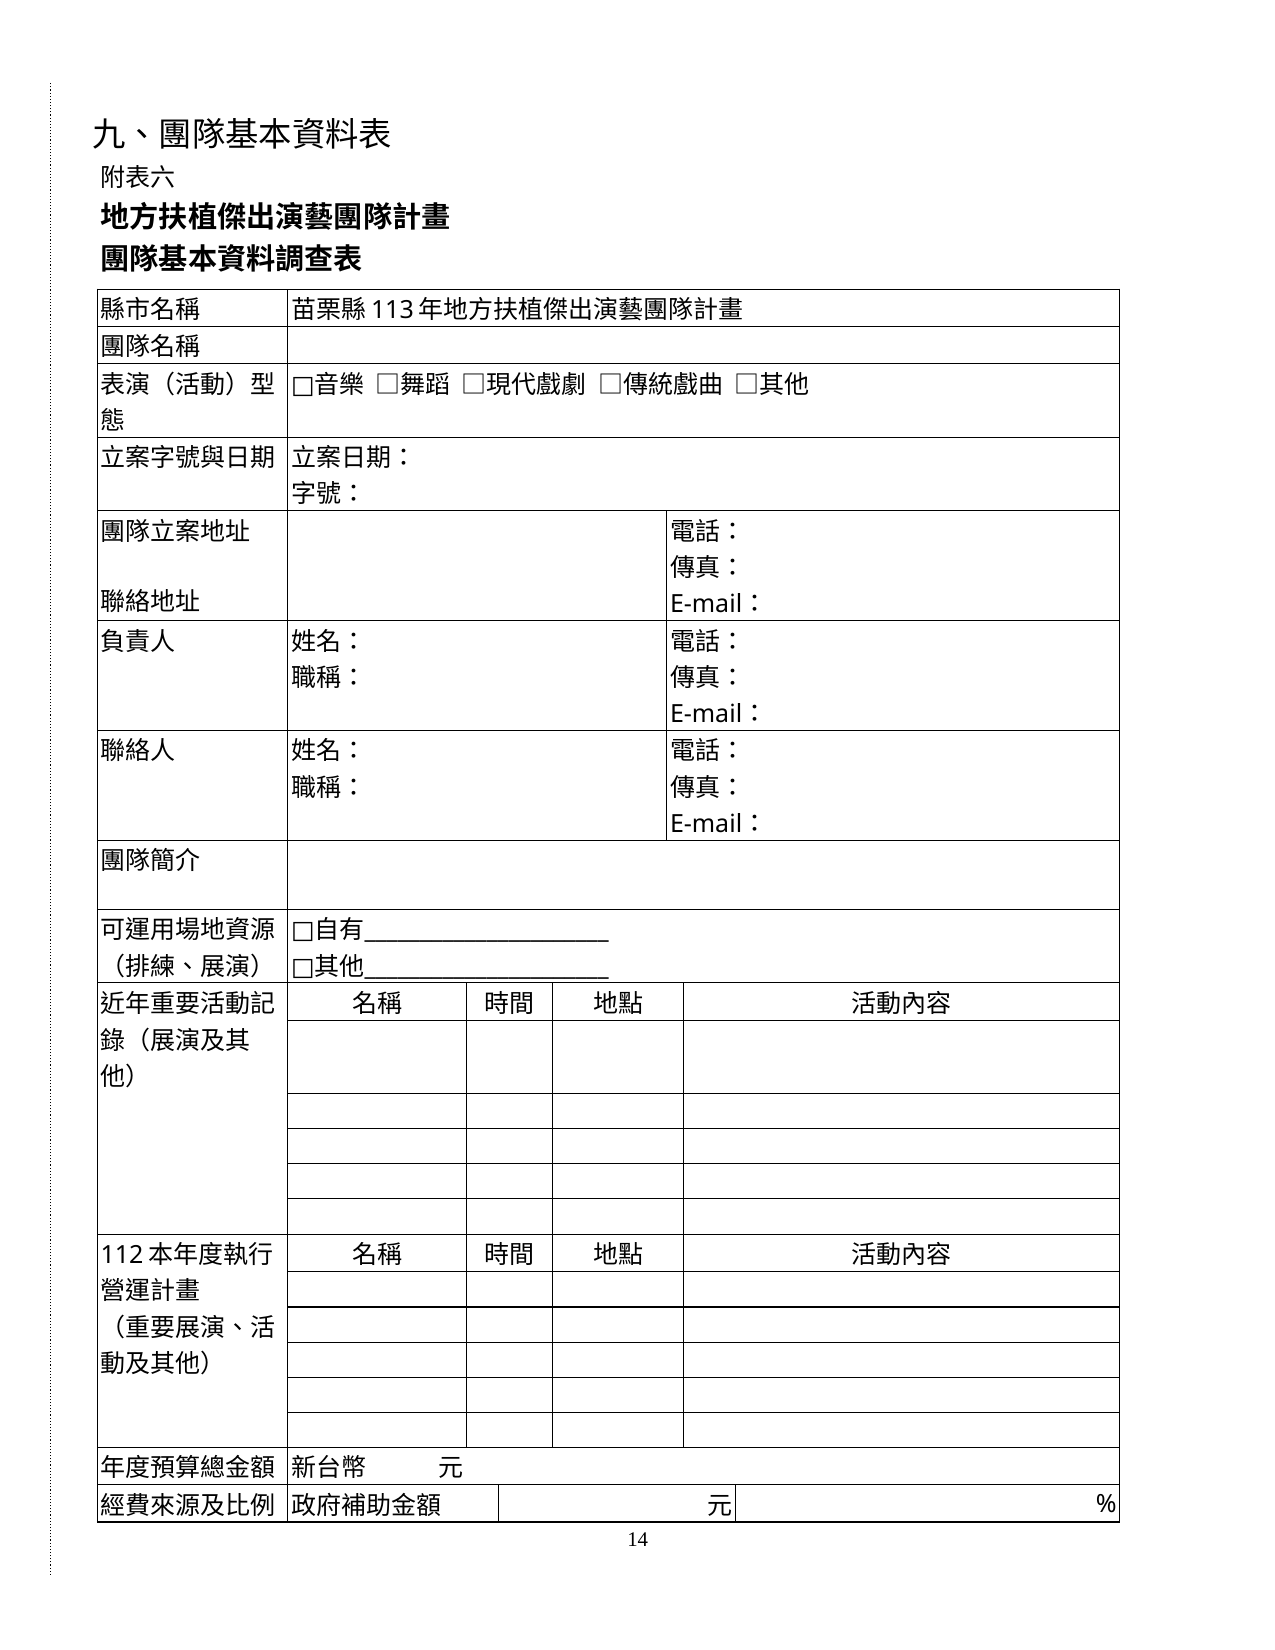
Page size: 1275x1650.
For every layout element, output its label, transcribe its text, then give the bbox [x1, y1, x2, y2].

table_cell □自有______________________ □其他______________________ [288, 910, 1119, 982]
table_cell [288, 1378, 466, 1412]
table_cell [288, 511, 666, 620]
table_cell 團隊簡介 [98, 841, 287, 909]
table_cell 地點 [553, 983, 683, 1019]
table_cell 新台幣 元 [288, 1448, 1119, 1484]
table_cell [553, 1378, 683, 1412]
table_cell 名稱 [288, 983, 466, 1019]
table_cell [467, 1413, 552, 1447]
table_cell [98, 1128, 287, 1163]
table_cell [288, 1413, 466, 1447]
table_cell [553, 1021, 683, 1093]
table_cell 近年重要活動記 [98, 983, 287, 1019]
table_cell □音樂 □舞蹈 □現代戲劇 □傳統戲曲 □其他 [288, 364, 1119, 437]
table_cell 姓名： 職稱： [288, 621, 666, 730]
table_cell [288, 1272, 466, 1306]
table_cell 姓名： 職稱： [288, 731, 666, 839]
table_cell [467, 1199, 552, 1233]
table_cell [553, 1343, 683, 1377]
table_cell 活動內容 [684, 1235, 1119, 1271]
table_cell [684, 1021, 1119, 1093]
table_cell 電話： 傳真： E-mail： [667, 621, 1119, 730]
table_cell 活動內容 [684, 983, 1119, 1019]
table_cell [467, 1129, 552, 1163]
table_cell [553, 1413, 683, 1447]
table_cell [553, 1199, 683, 1233]
text 附表六 [100, 156, 1174, 193]
table_cell 團隊立案地址 聯絡地址 [98, 511, 287, 620]
table_cell 表演（活動）型態 [98, 364, 287, 437]
table_cell [684, 1343, 1119, 1377]
text 團隊基本資料調查表 [100, 236, 1174, 278]
table_cell 電話： 傳真： E-mail： [667, 511, 1119, 620]
table_cell 負責人 [98, 621, 287, 730]
table_cell [467, 1343, 552, 1377]
table_cell 元 [499, 1485, 735, 1521]
table_cell [684, 1164, 1119, 1198]
table_cell [467, 1094, 552, 1128]
table_cell [98, 1093, 287, 1128]
table_cell 可運用場地資源（排練、展演） [98, 910, 287, 982]
table_cell [467, 1021, 552, 1093]
table_cell [288, 841, 1119, 909]
table_cell 立案字號與日期 [98, 438, 287, 510]
table_cell [684, 1308, 1119, 1342]
table_cell [288, 1343, 466, 1377]
text 地方扶植傑出演藝團隊計畫 [100, 193, 1174, 236]
table_cell 政府補助金額 [288, 1485, 498, 1521]
table_cell 聯絡人 [98, 731, 287, 839]
table_cell [684, 1094, 1119, 1128]
table_cell 時間 [467, 1235, 552, 1271]
table_cell 地點 [553, 1235, 683, 1271]
table_cell 錄（展演及其他） [98, 1020, 287, 1093]
table_cell 年度預算總金額 [98, 1448, 287, 1484]
table_cell [684, 1413, 1119, 1447]
table_cell [467, 1164, 552, 1198]
table_cell [467, 1272, 552, 1306]
table_cell [553, 1164, 683, 1198]
table_cell 112本年度執行營運計畫 （重要展演、活動及其他） [98, 1235, 287, 1447]
table_cell [288, 1308, 466, 1342]
table_header 縣市名稱 [98, 290, 287, 326]
table_cell [288, 1164, 466, 1198]
table_cell [288, 1129, 466, 1163]
table_cell [553, 1129, 683, 1163]
table_cell [98, 1163, 287, 1198]
table_cell [553, 1272, 683, 1306]
table_cell 時間 [467, 983, 552, 1019]
table_cell 電話： 傳真： E-mail： [667, 731, 1119, 839]
table_cell % [736, 1485, 1119, 1521]
table_cell [288, 1094, 466, 1128]
table_cell [98, 1198, 287, 1233]
table_cell 名稱 [288, 1235, 466, 1271]
table_cell [684, 1378, 1119, 1412]
table_cell 立案日期： 字號： [288, 438, 1119, 510]
table_header 苗栗縣113年地方扶植傑出演藝團隊計畫 [288, 290, 1119, 326]
table_cell [288, 1021, 466, 1093]
table_cell [553, 1094, 683, 1128]
table_cell [467, 1378, 552, 1412]
table_cell [553, 1308, 683, 1342]
table_cell [684, 1272, 1119, 1306]
table_cell [288, 1199, 466, 1233]
table_cell 團隊名稱 [98, 327, 287, 363]
table_cell [467, 1308, 552, 1342]
text 九、團隊基本資料表 [25, 108, 1174, 156]
table_cell [288, 327, 1119, 363]
table_cell [684, 1129, 1119, 1163]
table_cell [684, 1199, 1119, 1233]
table_cell 經費來源及比例 [98, 1485, 287, 1521]
